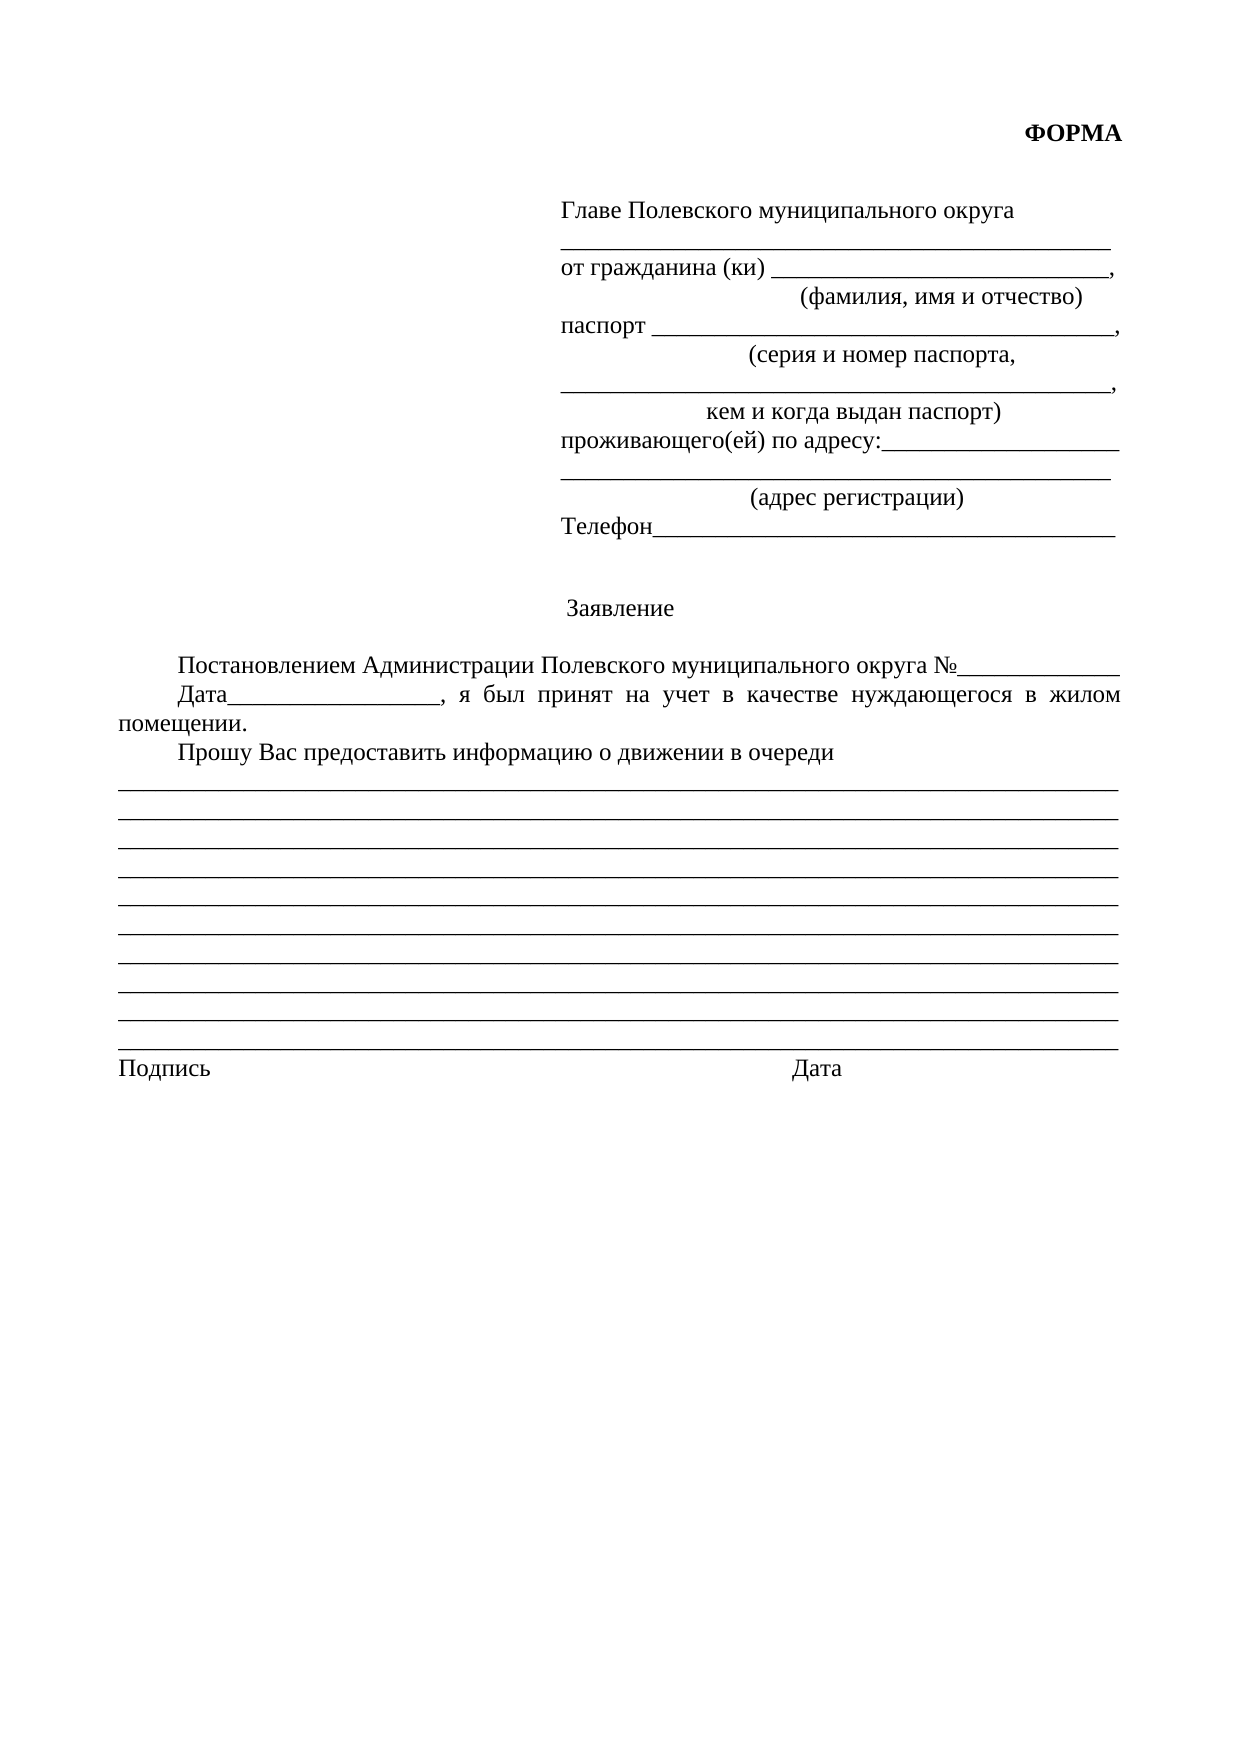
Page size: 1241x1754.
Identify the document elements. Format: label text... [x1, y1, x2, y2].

text от гражданина (ки) ___________________________, [561, 252, 1122, 281]
subtitle Постановлением Администрации Полевского муниципального округа №_____________ [118, 650, 1122, 679]
text (фамилия, имя и отчество) [561, 281, 1122, 310]
subtitle Заявление [118, 593, 1122, 622]
subtitle Подпись Дата [118, 1053, 1122, 1082]
text кем и когда выдан паспорт) [561, 396, 1122, 425]
subtitle Прошу Вас предоставить информацию о движении в очереди [118, 737, 1122, 765]
text проживающего(ей) по адресу:___________________ [561, 425, 1122, 454]
text ФОРМА [782, 118, 1122, 147]
subtitle ________________________________________________________________________________________________________________________________________________________________________________________________________________________________________________________________________________________________________________________________________________________________________________________________________________________________________________________________________________________________________________________________________________________________________________________________________________________________________________________________________________________________________________________________________________________________________________________________________________________________ [118, 765, 1122, 1053]
text паспорт _____________________________________, [561, 310, 1122, 339]
text ____________________________________________ [561, 454, 1122, 482]
text ____________________________________________, [561, 367, 1122, 396]
text Главе Полевского муниципального округа [561, 195, 1122, 224]
text Телефон_____________________________________ [561, 511, 1122, 540]
text (серия и номер паспорта, [561, 339, 1122, 367]
text ____________________________________________ [561, 224, 1122, 252]
text (адрес регистрации) [561, 482, 1122, 511]
subtitle Дата_________________, я был принят на учет в качестве нуждающегося в жилом помещении. [118, 679, 1122, 737]
